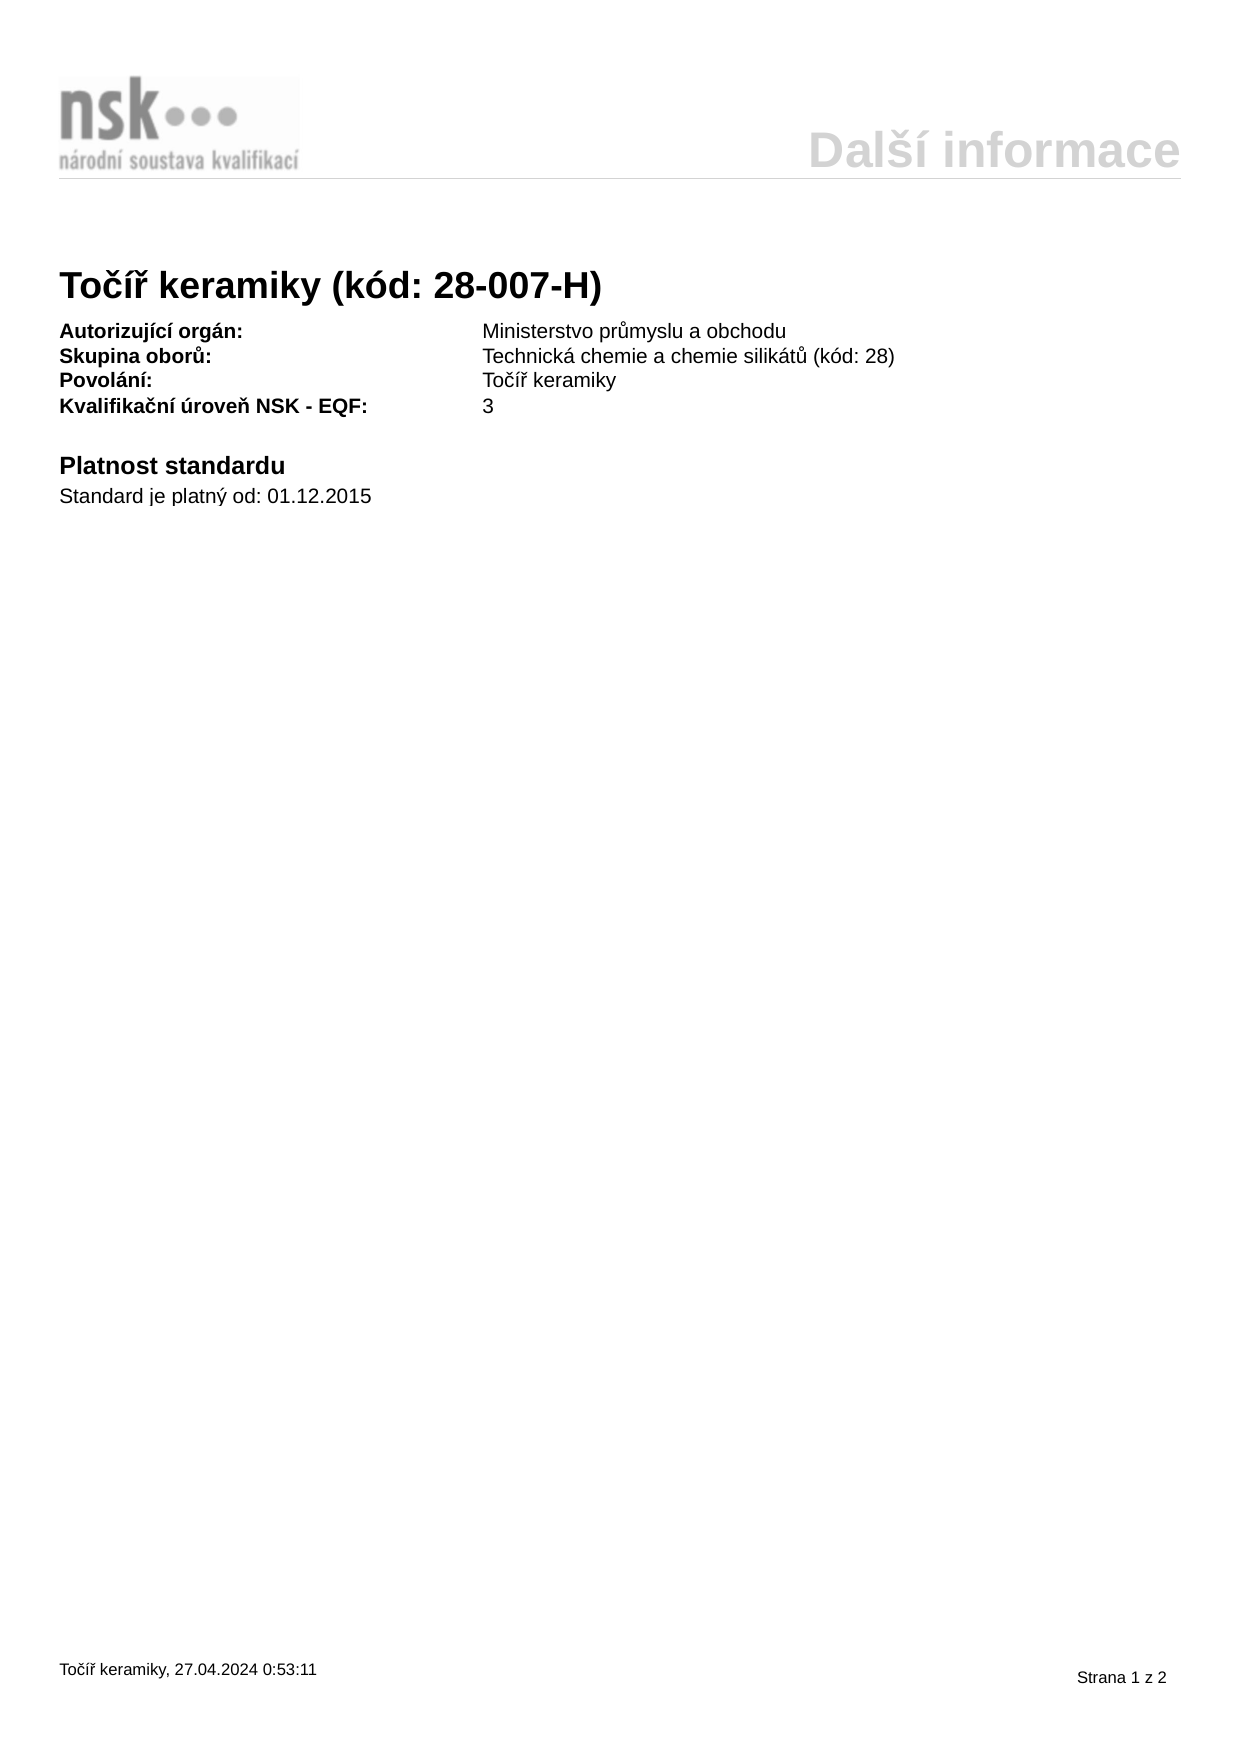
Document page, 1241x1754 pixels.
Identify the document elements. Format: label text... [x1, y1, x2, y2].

table_cell [119, 196, 482, 224]
table_cell [1167, 506, 1181, 806]
table_cell [861, 1384, 1167, 1659]
table_cell [482, 172, 619, 178]
table_cell [1167, 1106, 1181, 1383]
table_cell Točíř keramiky (kód: 28-007-H) [59, 224, 1181, 307]
table_cell [119, 1384, 482, 1659]
table_cell Povolání: [59, 368, 482, 392]
table_cell [119, 172, 482, 178]
table_cell [59, 418, 119, 447]
table_cell [627, 506, 861, 806]
table_cell [119, 418, 482, 447]
table_cell [627, 1106, 861, 1383]
table_cell [619, 307, 627, 319]
table_cell [59, 1106, 119, 1383]
table_cell [1167, 307, 1181, 319]
table_cell Technická chemie a chemie silikátů (kód: 28) [482, 344, 1181, 368]
table_cell 3 [482, 394, 1181, 417]
table_cell [619, 172, 627, 178]
table_cell [627, 196, 861, 224]
table_cell [619, 1384, 627, 1659]
table_cell [59, 506, 119, 806]
table_cell [861, 418, 1167, 447]
table_cell [627, 307, 861, 319]
picture [58, 59, 620, 172]
table_cell Točíř keramiky, 27.04.2024 0:53:11 [59, 1660, 861, 1696]
table_cell [619, 806, 627, 1106]
table_cell Standard je platný od: 01.12.2015 [59, 484, 1181, 506]
table_cell [482, 1384, 619, 1659]
table_cell [1167, 196, 1181, 224]
table_cell [119, 806, 482, 1106]
table_cell [482, 418, 619, 447]
table_cell [59, 196, 119, 224]
table_cell [482, 307, 619, 319]
table_cell Platnost standardu [59, 448, 1181, 483]
table_cell [1167, 806, 1181, 1106]
table_cell Strana 1 z 2 [861, 1660, 1167, 1696]
table_cell [482, 806, 619, 1106]
table_cell [619, 418, 627, 447]
table_cell [1167, 418, 1181, 447]
table_cell [627, 1384, 861, 1659]
table_cell [627, 418, 861, 447]
table_cell [619, 196, 627, 224]
table_cell [59, 806, 119, 1106]
table_cell [59, 172, 119, 178]
table_cell [1167, 1660, 1181, 1696]
table_cell [59, 1384, 119, 1659]
table_cell Autorizující orgán: [59, 319, 482, 343]
table_cell [861, 307, 1167, 319]
table_cell Točíř keramiky [482, 368, 1181, 393]
table_cell [119, 307, 482, 319]
table_cell [861, 196, 1167, 224]
table_cell [482, 506, 619, 806]
table_cell [861, 806, 1167, 1106]
table_cell [482, 196, 619, 224]
table_cell [627, 806, 861, 1106]
table_cell Kvalifikační úroveň NSK - EQF: [59, 394, 482, 417]
table_cell [119, 1106, 482, 1383]
table_cell Ministerstvo průmyslu a obchodu [482, 319, 1181, 344]
table_header [620, 59, 627, 172]
table_header Další informace [627, 59, 1181, 178]
table_cell [619, 1106, 627, 1383]
table_cell [861, 1106, 1167, 1383]
table_cell Skupina oborů: [59, 344, 482, 368]
table_cell [1167, 1384, 1181, 1659]
table_cell [59, 179, 1181, 196]
table_cell [619, 506, 627, 806]
table_cell [861, 506, 1167, 806]
table_cell [119, 506, 482, 806]
table_cell [482, 1106, 619, 1383]
table_cell [59, 307, 119, 319]
